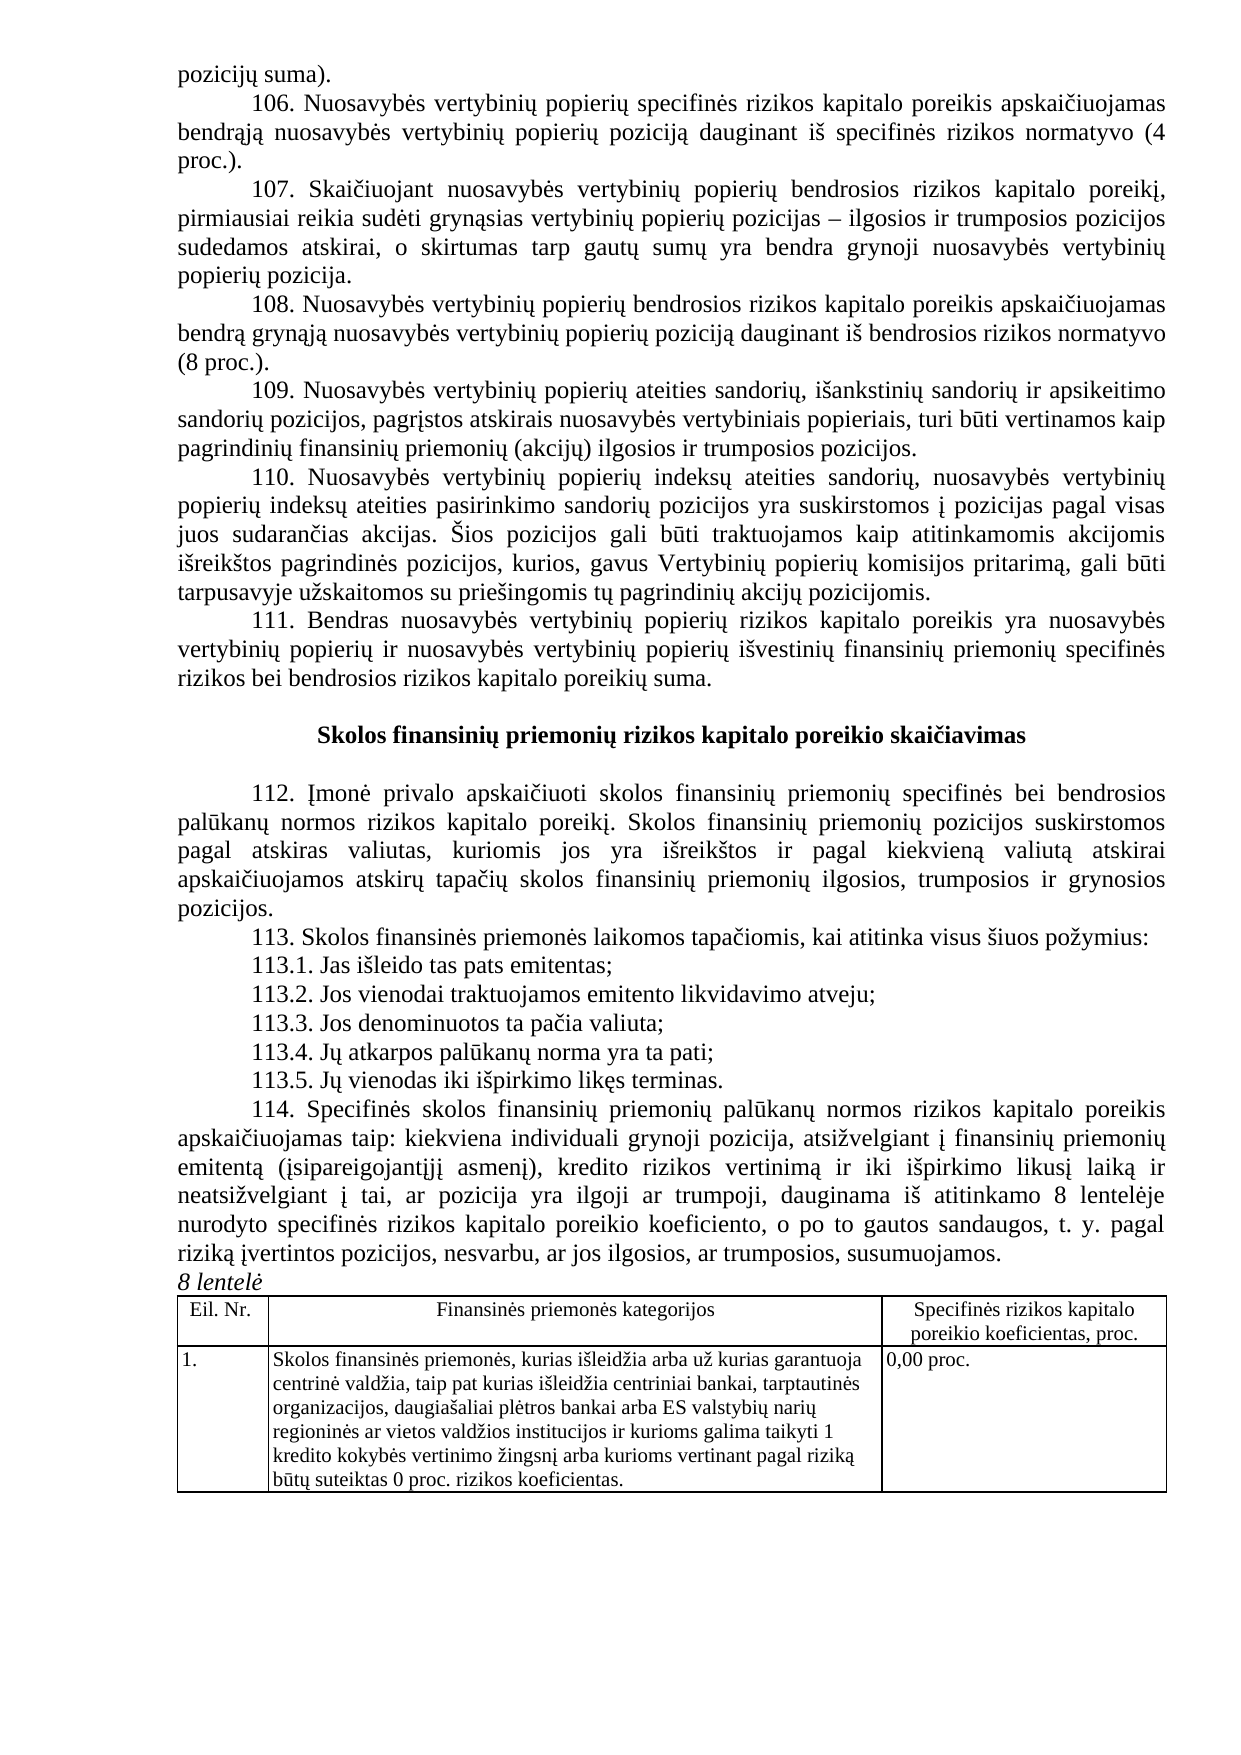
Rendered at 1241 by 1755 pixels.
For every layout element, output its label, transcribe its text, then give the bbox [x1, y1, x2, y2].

text 114. Specifinės skolos finansinių priemonių palūkanų normos rizikos kapitalo poreikis apskaičiuojamas taip: kiekviena individuali grynoji pozicija, atsižvelgiant į finansinių priemonių emitentą (įsipareigojantįjį asmenį), kredito rizikos vertinimą ir iki išpirkimo likusį laiką ir neatsižvelgiant į tai, ar pozicija yra ilgoji ar trumpoji, dauginama iš atitinkamo 8 lentelėje nurodyto specifinės rizikos kapitalo poreikio koeficiento, o po to gautos sandaugos, t. y. pagal riziką įvertintos pozicijos, nesvarbu, ar jos ilgosios, ar trumposios, susumuojamos. [177, 1094, 1166, 1267]
text 113.1. Jas išleido tas pats emitentas; [177, 950, 1166, 979]
text 113.5. Jų vienodas iki išpirkimo likęs terminas. [177, 1065, 1166, 1094]
table_cell 1. [178, 1347, 268, 1491]
text 108. Nuosavybės vertybinių popierių bendrosios rizikos kapitalo poreikis apskaičiuojamas bendrą grynąją nuosavybės vertybinių popierių poziciją dauginant iš bendrosios rizikos normatyvo (8 proc.). [177, 289, 1166, 375]
text 113.3. Jos denominuotos ta pačia valiuta; [177, 1008, 1166, 1037]
table_header Eil. Nr. [178, 1297, 268, 1345]
text 113. Skolos finansinės priemonės laikomos tapačiomis, kai atitinka visus šiuos požymius: [177, 922, 1166, 950]
text Skolos finansinių priemonių rizikos kapitalo poreikio skaičiavimas [177, 720, 1166, 749]
text pozicijų suma). [177, 59, 1166, 88]
text 113.4. Jų atkarpos palūkanų norma yra ta pati; [177, 1037, 1166, 1065]
table_header Finansinės priemonės kategorijos [269, 1297, 881, 1345]
text 107. Skaičiuojant nuosavybės vertybinių popierių bendrosios rizikos kapitalo poreikį, pirmiausiai reikia sudėti grynąsias vertybinių popierių pozicijas – ilgosios ir trumposios pozicijos sudedamos atskirai, o skirtumas tarp gautų sumų yra bendra grynoji nuosavybės vertybinių popierių pozicija. [177, 174, 1166, 289]
text 8 lentelė [177, 1267, 1166, 1295]
text 109. Nuosavybės vertybinių popierių ateities sandorių, išankstinių sandorių ir apsikeitimo sandorių pozicijos, pagrįstos atskirais nuosavybės vertybiniais popieriais, turi būti vertinamos kaip pagrindinių finansinių priemonių (akcijų) ilgosios ir trumposios pozicijos. [177, 375, 1166, 462]
text 106. Nuosavybės vertybinių popierių specifinės rizikos kapitalo poreikis apskaičiuojamas bendrąją nuosavybės vertybinių popierių poziciją dauginant iš specifinės rizikos normatyvo (4 proc.). [177, 88, 1166, 174]
table_cell 0,00 proc. [883, 1347, 1166, 1491]
text 113.2. Jos vienodai traktuojamos emitento likvidavimo atveju; [177, 979, 1166, 1008]
text 111. Bendras nuosavybės vertybinių popierių rizikos kapitalo poreikis yra nuosavybės vertybinių popierių ir nuosavybės vertybinių popierių išvestinių finansinių priemonių specifinės rizikos bei bendrosios rizikos kapitalo poreikių suma. [177, 605, 1166, 692]
text 112. Įmonė privalo apskaičiuoti skolos finansinių priemonių specifinės bei bendrosios palūkanų normos rizikos kapitalo poreikį. Skolos finansinių priemonių pozicijos suskirstomos pagal atskiras valiutas, kuriomis jos yra išreikštos ir pagal kiekvieną valiutą atskirai apskaičiuojamos atskirų tapačių skolos finansinių priemonių ilgosios, trumposios ir grynosios pozicijos. [177, 778, 1166, 922]
text 110. Nuosavybės vertybinių popierių indeksų ateities sandorių, nuosavybės vertybinių popierių indeksų ateities pasirinkimo sandorių pozicijos yra suskirstomos į pozicijas pagal visas juos sudarančias akcijas. Šios pozicijos gali būti traktuojamos kaip atitinkamomis akcijomis išreikštos pagrindinės pozicijos, kurios, gavus Vertybinių popierių komisijos pritarimą, gali būti tarpusavyje užskaitomos su priešingomis tų pagrindinių akcijų pozicijomis. [177, 462, 1166, 605]
